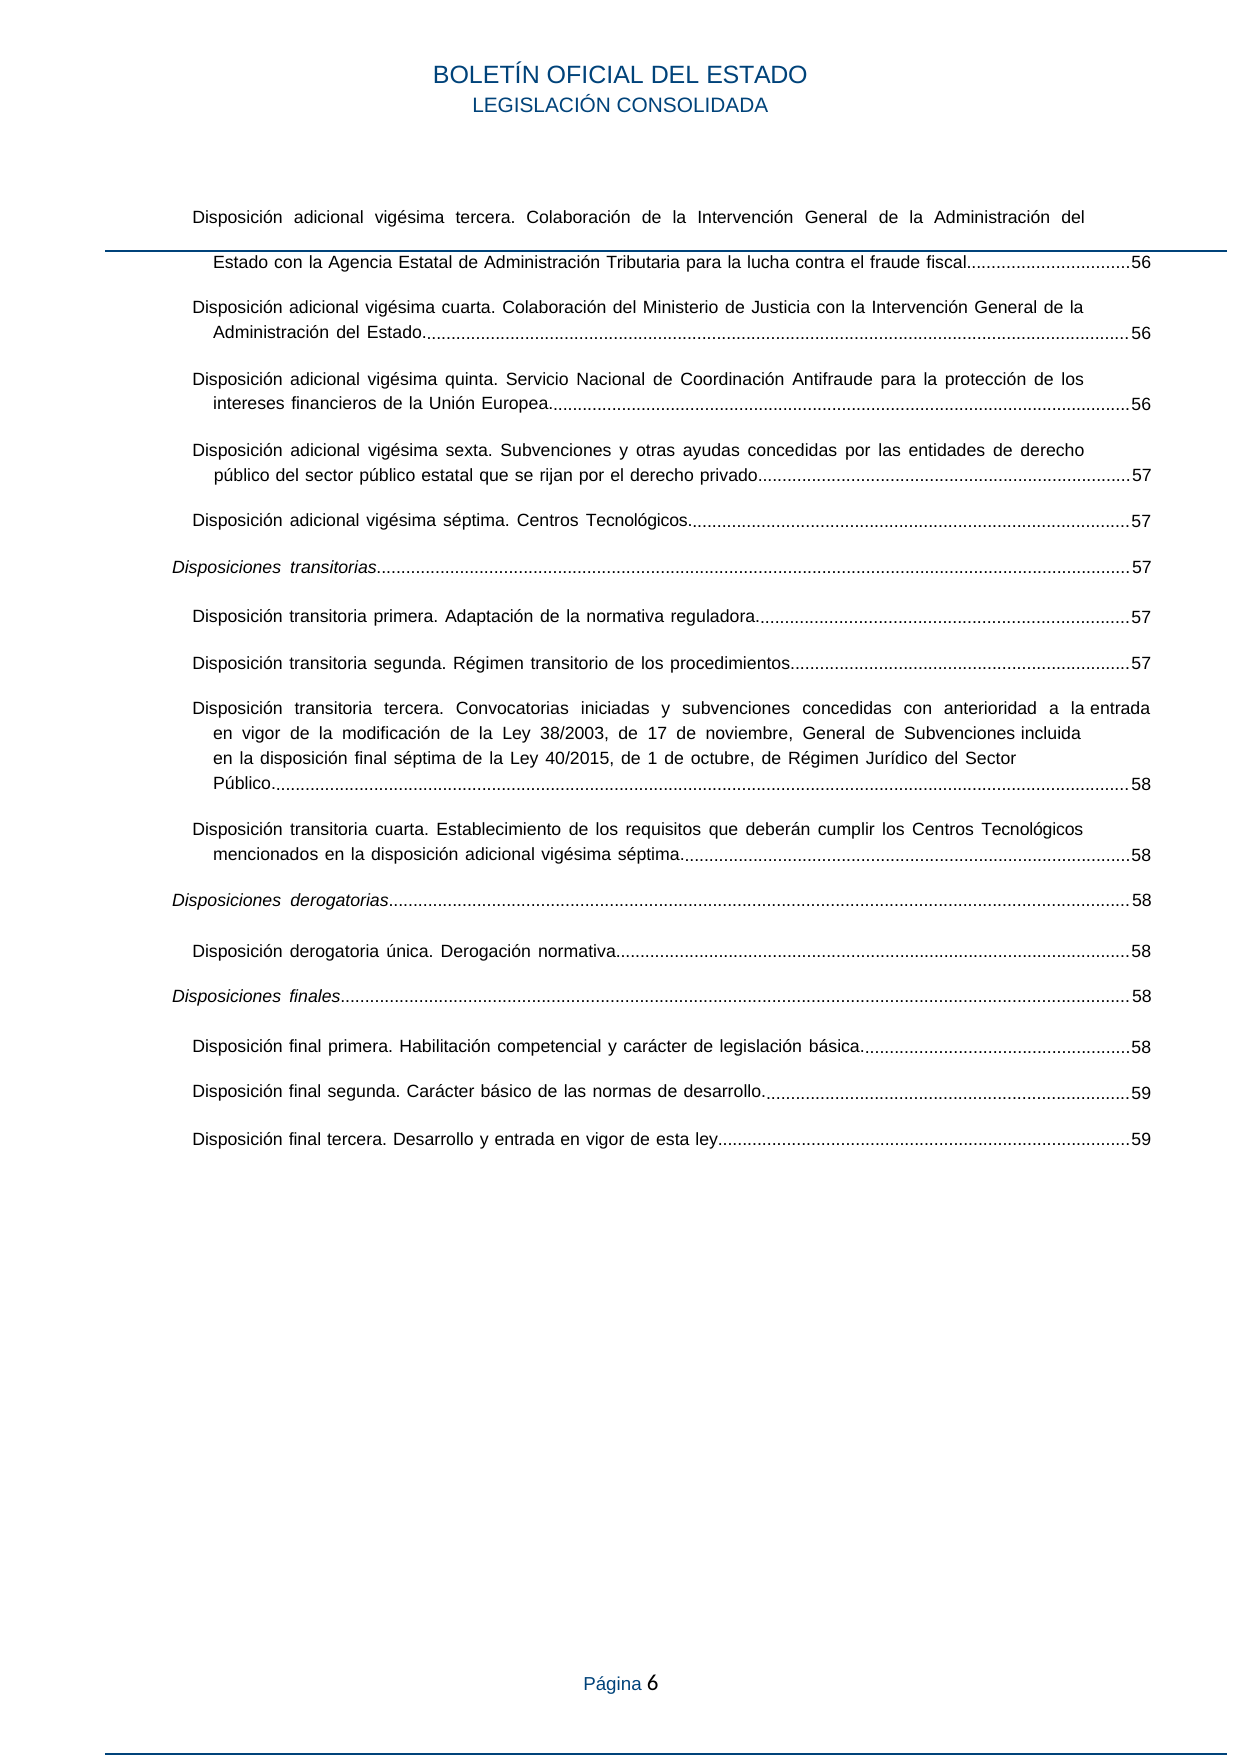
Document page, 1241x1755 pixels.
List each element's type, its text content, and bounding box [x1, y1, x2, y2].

text [213, 233, 1195, 250]
text Disposición adicional vigésima sexta. Subvenciones y otras ayudas concedidas por las entidades de derecho [192, 439, 1195, 460]
text Disposiciones transitorias 57 [128, 556, 1195, 577]
text Disposición transitoria primera. Adaptación de la normativa reguladora. 57 [192, 606, 1195, 627]
text Disposición derogatoria única. Derogación normativa. 58 [192, 941, 1195, 961]
text Estado con la Agencia Estatal de Administración Tributaria para la lucha contra el fraude fiscal. 56 [213, 252, 1195, 272]
text Disposición transitoria segunda. Régimen transitorio de los procedimientos. 57 [192, 653, 1195, 673]
text Disposición transitoria cuarta. Establecimiento de los requisitos que deberán cumplir los Centros Tecnológicos mencionados en la disposición adicional vigésima séptima. 58 [192, 819, 1152, 865]
text Disposición adicional vigésima cuarta. Colaboración del Ministerio de Justicia con la Intervención General de la Administración del Estado. 56 [192, 297, 1152, 343]
text Disposición final primera. Habilitación competencial y carácter de legislación básica. 58 [192, 1035, 1195, 1057]
text Disposiciones derogatorias 58 [128, 890, 1195, 910]
text público del sector público estatal que se rijan por el derecho privado. 57 [170, 465, 1195, 486]
text Disposición final tercera. Desarrollo y entrada en vigor de esta ley 59 [192, 1128, 1195, 1149]
text Disposición final segunda. Carácter básico de las normas de desarrollo. 59 [192, 1081, 1195, 1103]
text Disposición transitoria tercera. Convocatorias iniciadas y subvenciones concedidas con anterioridad a la entrada en vigor de la modificación de la Ley 38/2003, de 17 de noviembre, General de Subvenciones incluida en la disposición final séptima de la Ley 40/2015, de 1 de octubre, de Régimen Jurídico del Sector Público. 58 [192, 698, 1152, 794]
text Disposiciones finales 58 [128, 986, 1195, 1006]
text Disposición adicional vigésima séptima. Centros Tecnológicos. 57 [192, 510, 1195, 531]
text Disposición adicional vigésima quinta. Servicio Nacional de Coordinación Antifraude para la protección de los intereses financieros de la Unión Europea. 56 [192, 368, 1152, 414]
text Disposición adicional vigésima tercera. Colaboración de la Intervención General de la Administración del [192, 207, 1195, 228]
